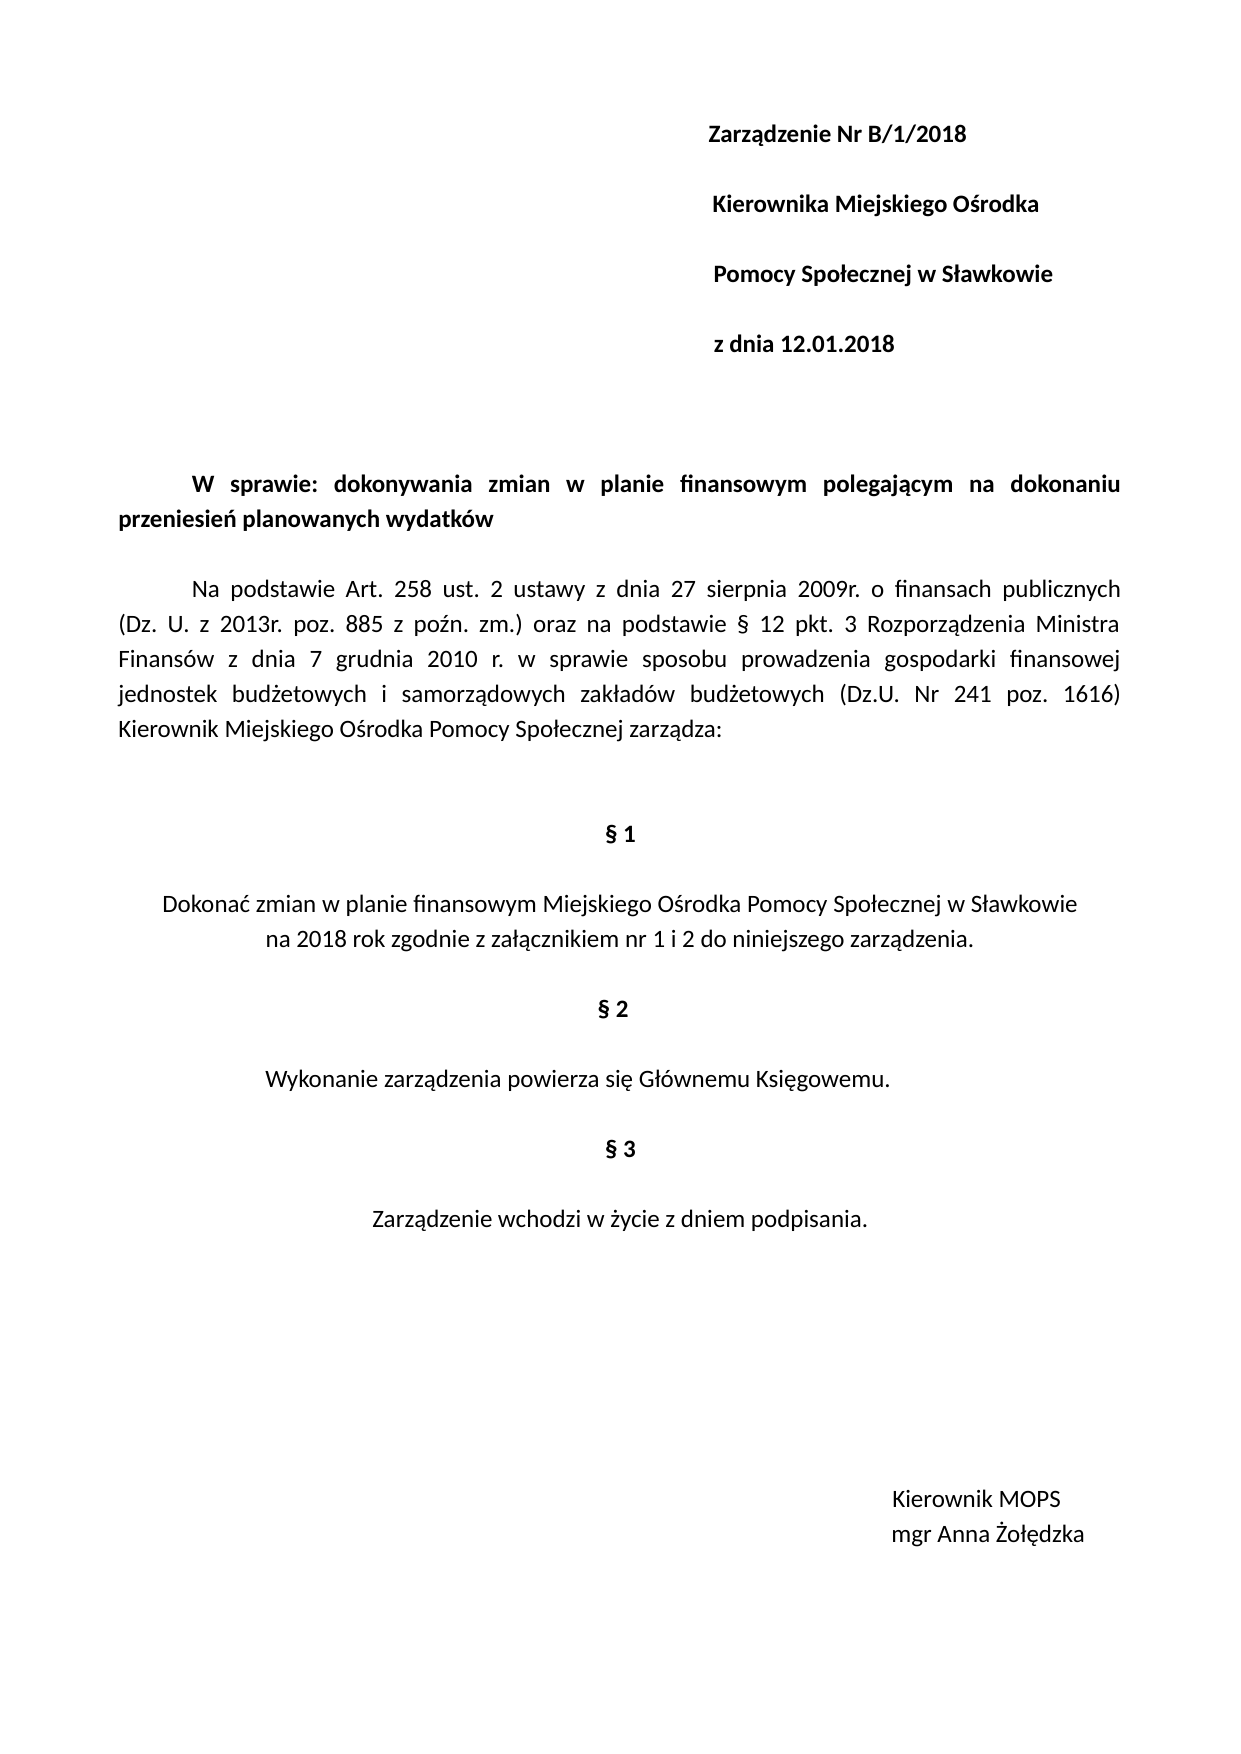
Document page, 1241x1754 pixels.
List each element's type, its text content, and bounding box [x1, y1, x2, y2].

text § 2 [118, 993, 1122, 1024]
text Pomocy Społecznej w Sławkowie [192, 258, 1122, 289]
text Dokonać zmian w planie finansowym Miejskiego Ośrodka Pomocy Społecznej w Sławkowie na 2018 rok zgodnie z załącznikiem nr 1 i 2 do niniejszego zarządzenia. [118, 888, 1122, 954]
text § 1 [118, 818, 1122, 849]
text W sprawie: dokonywania zmian w planie finansowym polegającym na dokonaniu przeniesień planowanych wydatków [118, 468, 1122, 534]
text Wykonanie zarządzenia powierza się Głównemu Księgowemu. [118, 1063, 1122, 1094]
text mgr Anna Żołędzka [780, 1518, 1122, 1549]
text z dnia 12.01.2018 [192, 328, 1122, 359]
text Zarządzenie Nr B/1/2018 [561, 118, 1122, 149]
text § 3 [118, 1133, 1122, 1164]
text Na podstawie Art. 258 ust. 2 ustawy z dnia 27 sierpnia 2009r. o finansach publicznych (Dz. U. z 2013r. poz. 885 z poźn. zm.) oraz na podstawie § 12 pkt. 3 Rozporządzenia Ministra Finansów z dnia 7 grudnia 2010 r. w sprawie sposobu prowadzenia gospodarki finansowej jednostek budżetowych i samorządowych zakładów budżetowych (Dz.U. Nr 241 poz. 1616) Kierownik Miejskiego Ośrodka Pomocy Społecznej zarządza: [118, 573, 1122, 744]
text Zarządzenie wchodzi w życie z dniem podpisania. [118, 1203, 1122, 1234]
text Kierownik MOPS [780, 1483, 1122, 1514]
text Kierownika Miejskiego Ośrodka [192, 188, 1122, 219]
